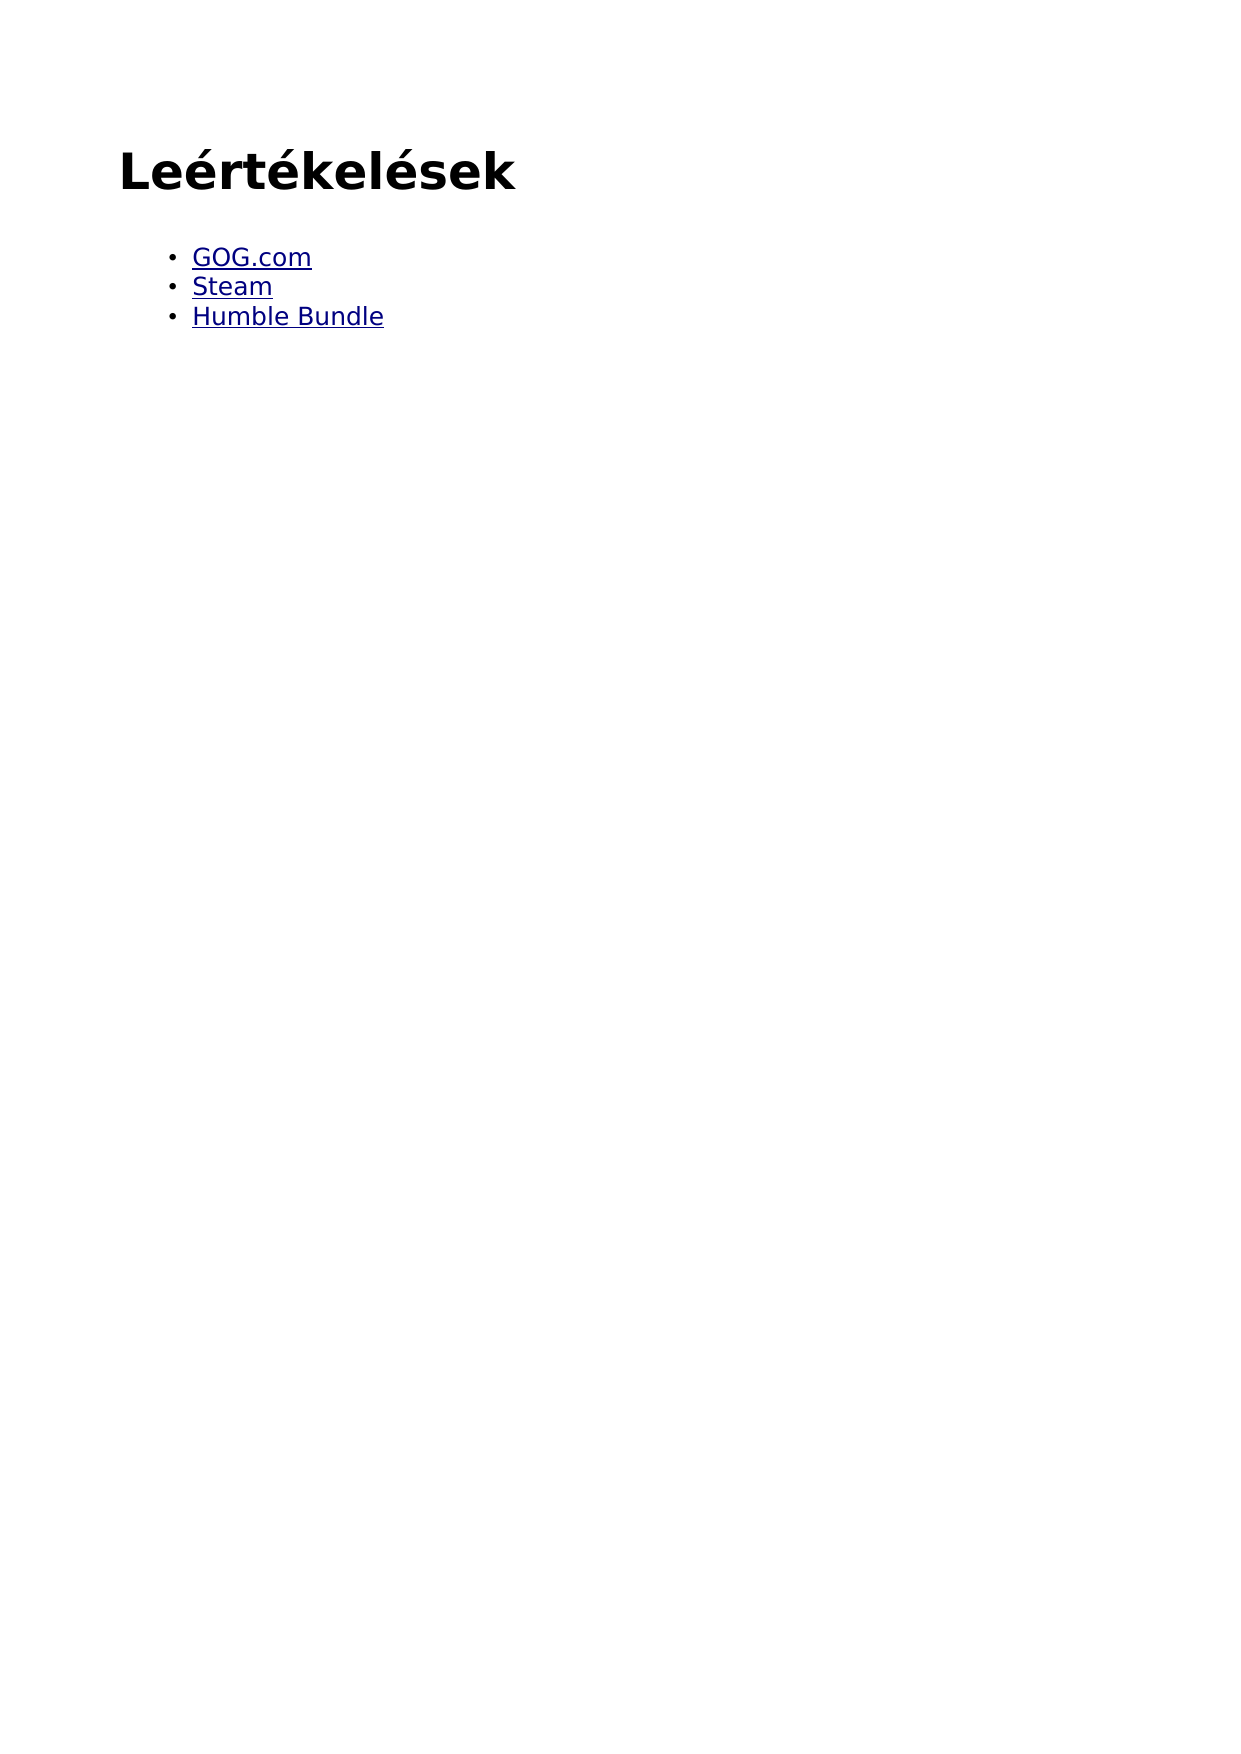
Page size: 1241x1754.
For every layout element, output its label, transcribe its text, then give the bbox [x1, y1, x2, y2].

list GOG.com [177, 243, 1122, 272]
list Humble Bundle [177, 302, 1122, 331]
list Steam [177, 272, 1122, 302]
subtitle Leértékelések [118, 143, 1122, 201]
